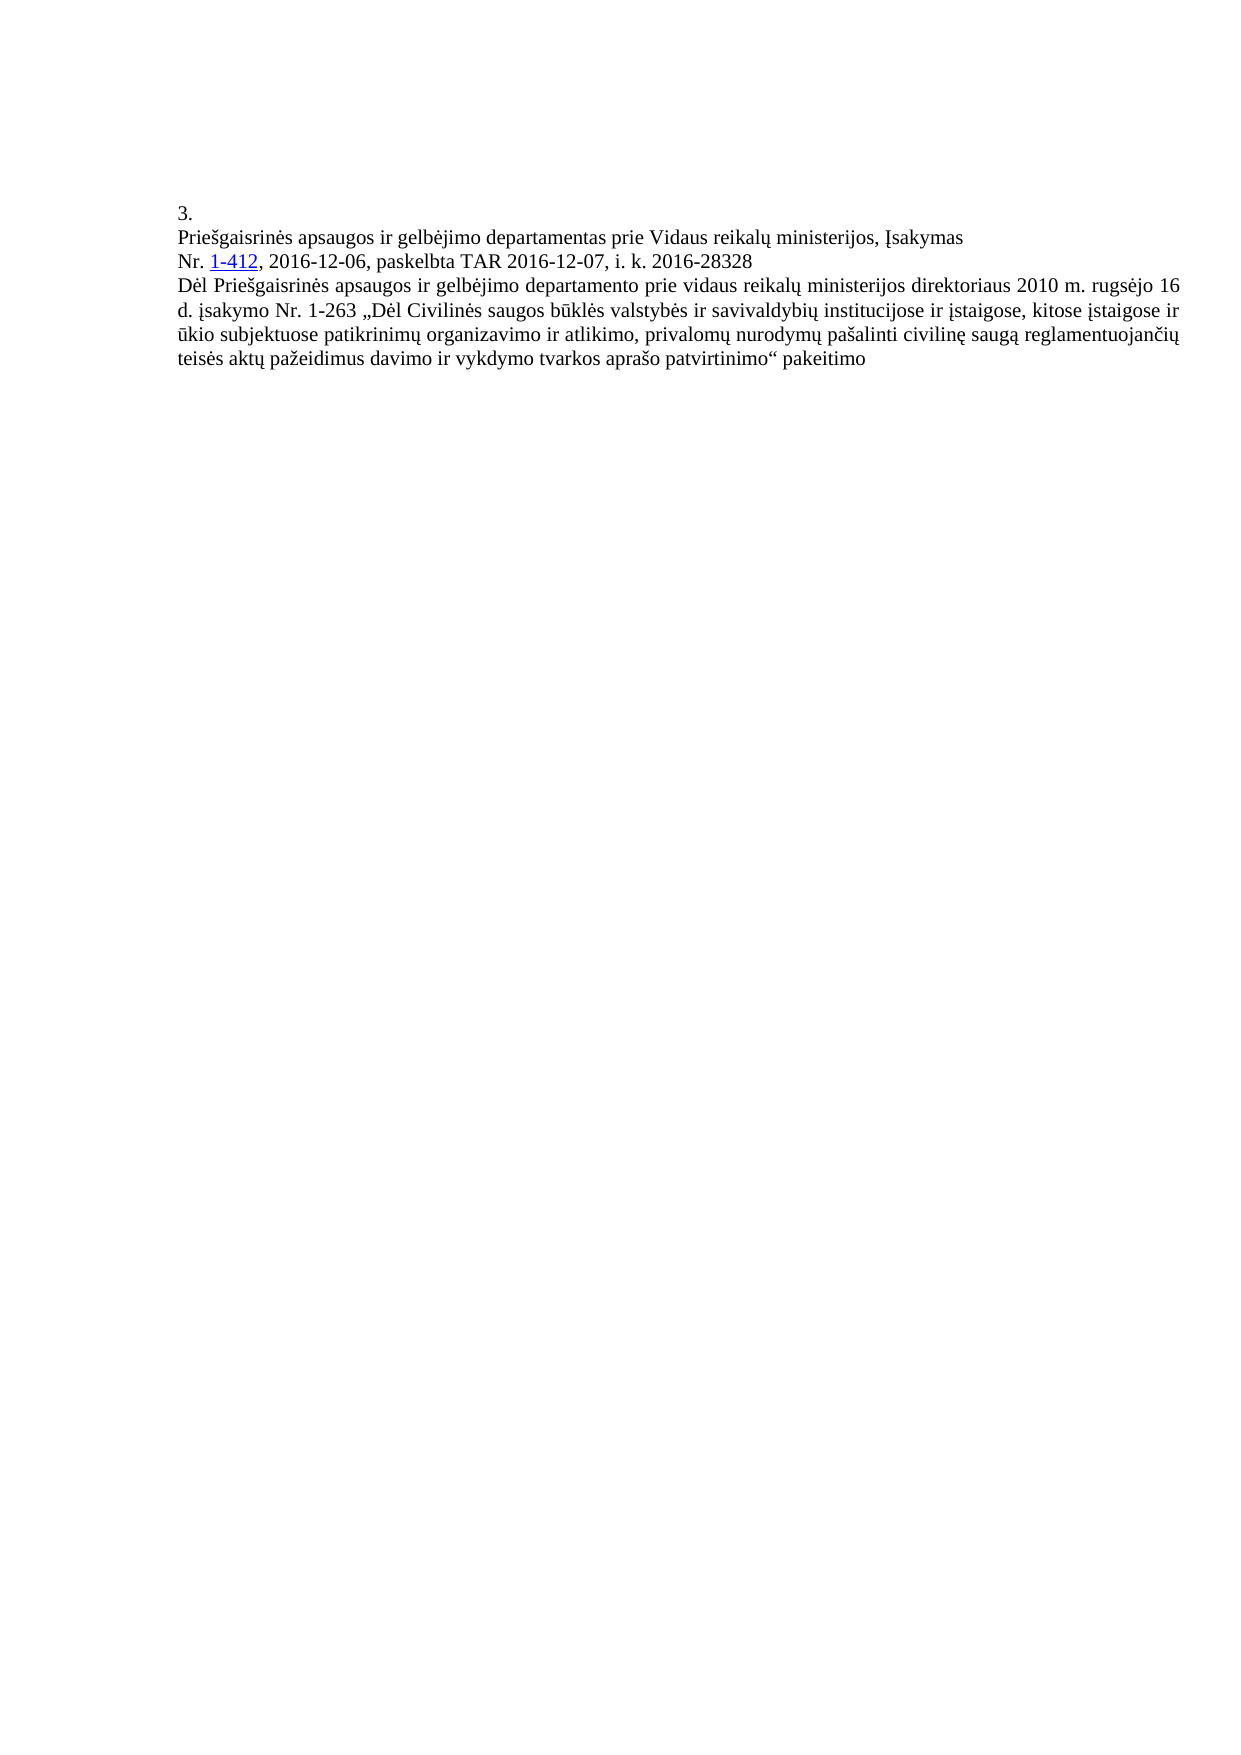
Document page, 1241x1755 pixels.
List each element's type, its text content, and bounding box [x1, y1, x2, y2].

text Dėl Priešgaisrinės apsaugos ir gelbėjimo departamento prie vidaus reikalų ministerijos direktoriaus 2010 m. rugsėjo 16 d. įsakymo Nr. 1-263 „Dėl Civilinės saugos būklės valstybės ir savivaldybių institucijose ir įstaigose, kitose įstaigose ir ūkio subjektuose patikrinimų organizavimo ir atlikimo, privalomų nurodymų pašalinti civilinę saugą reglamentuojančių teisės aktų pažeidimus davimo ir vykdymo tvarkos aprašo patvirtinimo“ pakeitimo [177, 273, 1181, 370]
text Nr. 1-412, 2016-12-06, paskelbta TAR 2016-12-07, i. k. 2016-28328 [177, 249, 1181, 273]
text 3. [177, 201, 1181, 225]
text Priešgaisrinės apsaugos ir gelbėjimo departamentas prie Vidaus reikalų ministerijos, Įsakymas [177, 225, 1181, 249]
